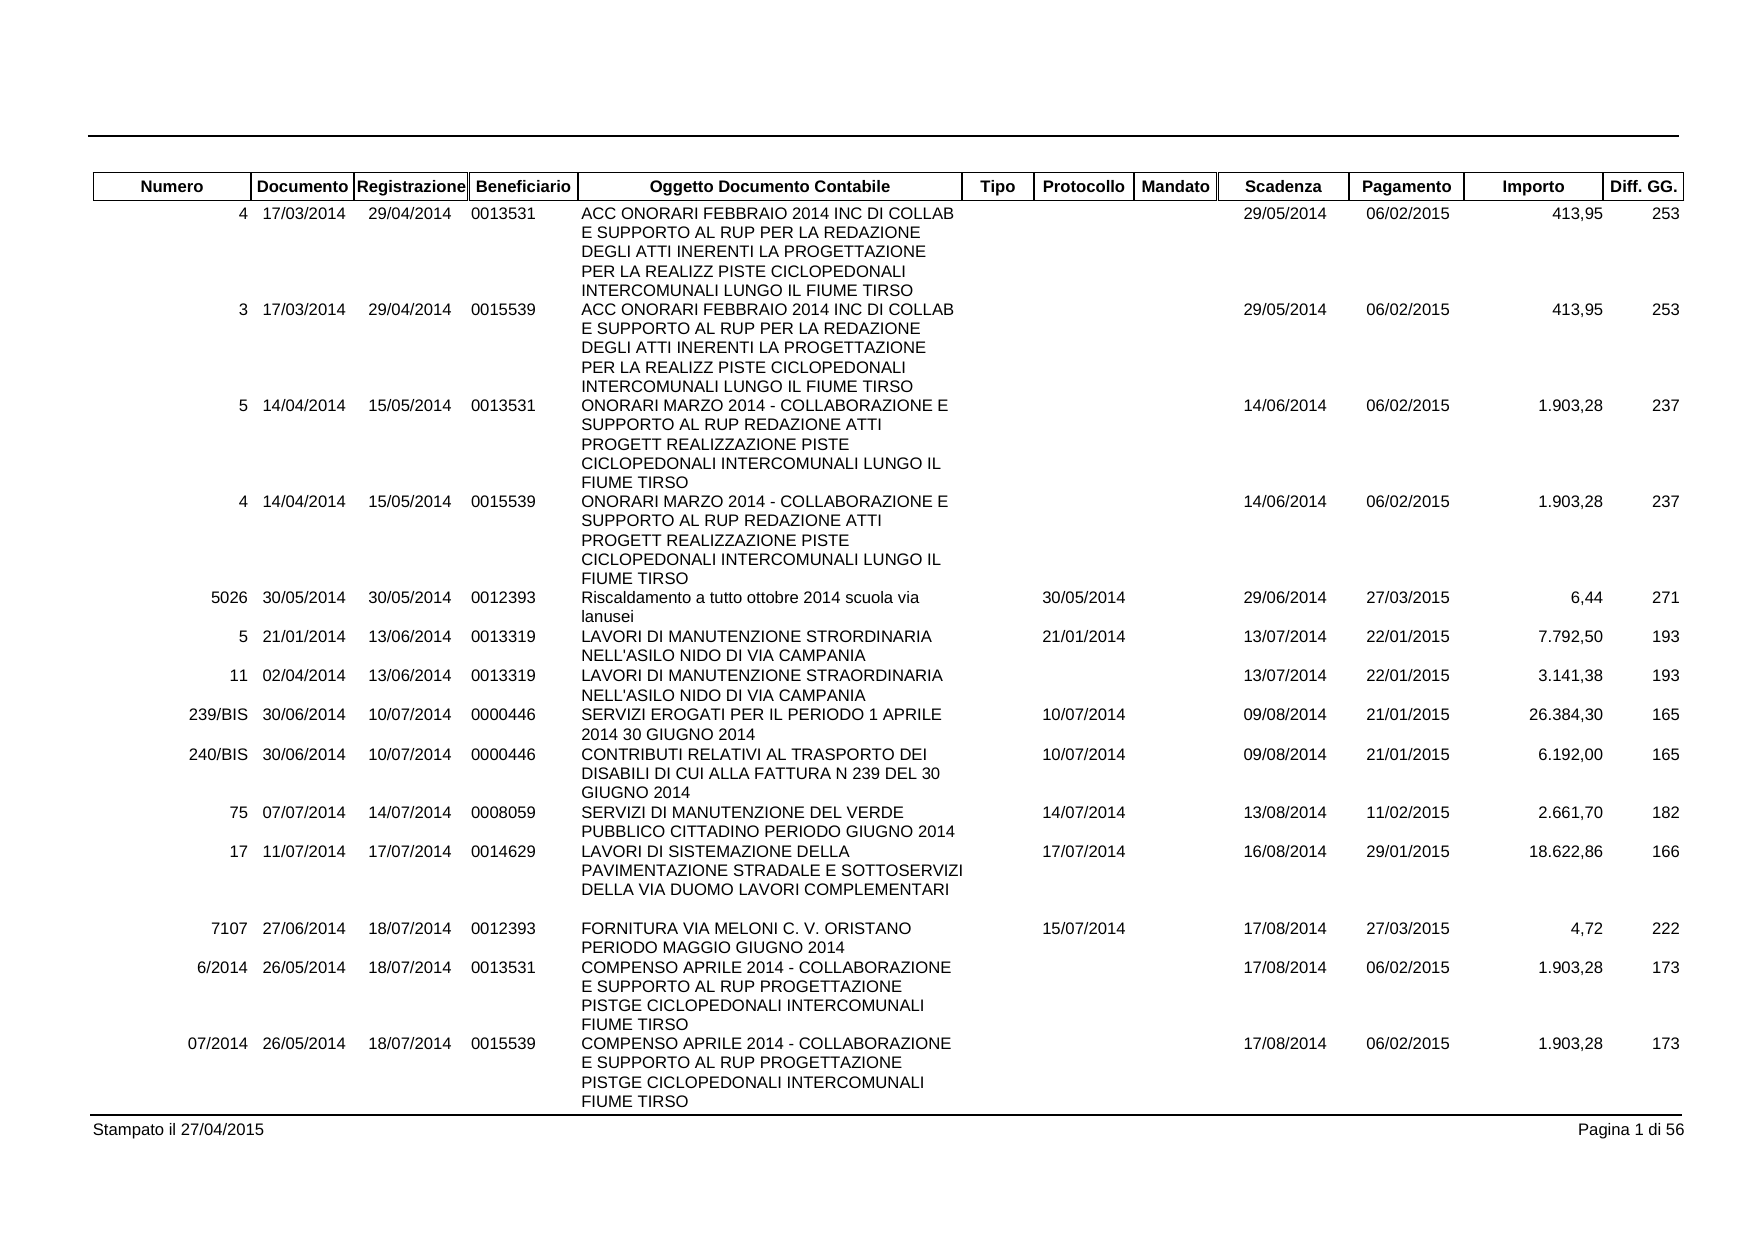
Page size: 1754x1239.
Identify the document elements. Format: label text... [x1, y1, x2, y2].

table_cell [1352, 825, 1385, 839]
table_cell [964, 1034, 972, 1057]
table_cell 06/02/2015 [1352, 204, 1464, 226]
table_cell [1199, 941, 1217, 954]
table_cell [354, 1034, 360, 1057]
table_cell 0012393 [471, 588, 576, 611]
table_cell [1466, 728, 1603, 741]
table_cell [459, 767, 468, 800]
table_cell 13/06/2014 [360, 666, 459, 689]
table_cell [459, 825, 468, 839]
table_cell [95, 1057, 183, 1108]
table_cell [972, 419, 1028, 489]
table_cell 0008059 [471, 803, 576, 825]
table_cell [471, 864, 576, 915]
table_cell [1028, 419, 1034, 489]
table_cell [1136, 825, 1197, 839]
table_cell [425, 323, 459, 393]
table_cell [95, 650, 183, 663]
table_cell [1197, 803, 1221, 825]
table_cell [190, 728, 248, 741]
table_cell [1292, 825, 1346, 839]
table_cell [1603, 728, 1609, 741]
table_cell [972, 728, 1028, 741]
table_header [0, 0, 88, 49]
table_cell [964, 958, 972, 980]
table_cell [254, 689, 354, 702]
table_cell 11/02/2015 [1352, 803, 1464, 825]
table_header [1609, 0, 1677, 49]
table_cell [471, 767, 576, 800]
table_cell 14/07/2014 [1034, 803, 1134, 825]
table_cell [190, 226, 248, 297]
table_cell 193 [1609, 666, 1679, 689]
table_cell [972, 588, 1028, 611]
table_cell [254, 980, 354, 1031]
table_cell 13/07/2014 [1224, 666, 1346, 689]
table_cell [1292, 323, 1346, 393]
table_cell 30/05/2014 [254, 588, 354, 611]
table_cell [1034, 204, 1134, 226]
table_cell [190, 138, 248, 172]
table_cell [1292, 728, 1346, 741]
table_cell [471, 226, 576, 297]
table_cell 17/07/2014 [1034, 842, 1134, 864]
table_cell [1352, 980, 1385, 1031]
table_cell [1292, 941, 1346, 954]
table_cell [0, 958, 88, 980]
table_cell [354, 138, 360, 172]
table_cell ACC ONORARI FEBBRAIO 2014 INC DI COLLAB E SUPPORTO AL RUP PER LA REDAZIONE DEGLI ATTI INERENTI LA PROGETTAZIONE PER LA REALIZZ PISTE CICLOPEDONALI INTERCOMUNALI LUNGO IL FIUME TIRSO [581, 300, 964, 393]
table_cell [1034, 323, 1134, 393]
table_cell 13/06/2014 [360, 627, 459, 649]
table_cell 14/04/2014 [254, 492, 354, 514]
table_cell [0, 864, 88, 915]
table_cell 22/01/2015 [1352, 666, 1464, 689]
table_cell [1197, 842, 1221, 864]
table_cell [363, 611, 424, 624]
table_cell [459, 705, 468, 728]
table_cell SERVIZI DI MANUTENZIONE DEL VERDE PUBBLICO CITTADINO PERIODO GIUGNO 2014 [581, 803, 964, 839]
table_cell [471, 323, 576, 393]
table_cell 06/02/2015 [1352, 958, 1464, 980]
table_cell [1684, 1057, 1753, 1108]
table_cell [0, 226, 88, 297]
table_cell [964, 588, 972, 611]
table_cell 17/03/2014 [254, 300, 354, 322]
table_cell 165 [1609, 705, 1679, 728]
table_cell [1352, 1120, 1385, 1148]
table_cell [0, 611, 88, 624]
table_cell [1034, 689, 1134, 702]
table_cell [1352, 941, 1385, 954]
table_cell [1028, 980, 1034, 1031]
table_cell [1136, 1034, 1197, 1057]
table_cell 26/05/2014 [254, 1034, 354, 1057]
table_cell [459, 204, 468, 226]
table_cell [964, 1057, 972, 1108]
table_cell [1034, 980, 1134, 1031]
table_header [581, 0, 915, 49]
table_cell [471, 419, 576, 489]
table_header [363, 0, 424, 49]
table_cell 0015539 [471, 492, 576, 514]
table_cell [972, 323, 1028, 393]
table_cell [1466, 1057, 1603, 1108]
table_cell [1224, 767, 1292, 800]
table_cell [1603, 1034, 1609, 1057]
table_cell [972, 611, 1028, 624]
table_cell [1603, 744, 1609, 767]
table_cell [1028, 803, 1034, 825]
table_cell [972, 767, 1028, 800]
table_cell [1199, 138, 1217, 172]
table_cell [0, 300, 88, 322]
table_cell [425, 980, 459, 1031]
table_cell [1466, 226, 1603, 297]
table_cell [931, 138, 962, 172]
table_cell [459, 323, 468, 393]
table_cell [0, 204, 88, 226]
table_cell [471, 611, 576, 624]
table_cell [1385, 1108, 1464, 1114]
table_cell 193 [1609, 627, 1679, 649]
table_cell [1385, 419, 1464, 489]
table_cell [1684, 728, 1753, 741]
table_cell 253 [1609, 300, 1679, 322]
table_cell 21/01/2014 [1034, 627, 1134, 649]
table_cell 17/08/2014 [1224, 1034, 1346, 1057]
table_cell 18/07/2014 [360, 1034, 459, 1057]
table_cell [1197, 492, 1221, 514]
table_cell [1224, 611, 1292, 624]
table_cell [1197, 300, 1221, 322]
table_cell [1292, 226, 1346, 297]
table_cell [1034, 515, 1134, 585]
table_cell FORNITURA VIA MELONI C. V. ORISTANO PERIODO MAGGIO GIUGNO 2014 [581, 919, 964, 954]
table_cell [354, 226, 360, 297]
table_cell [1385, 767, 1464, 800]
table_cell 21/01/2014 [254, 627, 354, 649]
table_cell [185, 50, 1682, 133]
table_cell [1136, 842, 1197, 864]
table_cell [1224, 941, 1292, 954]
table_cell [1034, 941, 1134, 954]
table_header [1466, 0, 1603, 49]
table_cell [964, 803, 972, 825]
table_cell 13/08/2014 [1224, 803, 1346, 825]
table_cell [1684, 1034, 1753, 1057]
table_cell [354, 204, 360, 226]
table_cell [1199, 767, 1217, 800]
table_cell 30/05/2014 [360, 588, 459, 611]
table_cell [1028, 226, 1034, 297]
table_cell [459, 1034, 468, 1057]
table_cell [1684, 941, 1753, 954]
table_cell [1352, 1057, 1385, 1108]
table_cell [1684, 864, 1753, 915]
table_cell [1028, 958, 1034, 980]
table_cell [254, 138, 354, 172]
table_cell [1136, 396, 1197, 418]
table_cell [1136, 689, 1197, 702]
table_cell [1197, 958, 1221, 980]
table_cell [1684, 611, 1753, 624]
table_cell [190, 941, 248, 954]
table_cell [1684, 300, 1753, 322]
table_cell [0, 492, 88, 514]
table_cell [1603, 864, 1609, 915]
table_cell 06/02/2015 [1352, 396, 1464, 418]
table_cell 253 [1609, 204, 1679, 226]
table_cell [1603, 627, 1609, 649]
table_cell [0, 126, 88, 133]
table_cell [254, 728, 354, 741]
table_header [1352, 0, 1385, 49]
table_cell [471, 980, 576, 1031]
table_cell [471, 689, 576, 702]
table_cell [1609, 728, 1677, 741]
table_cell [0, 666, 88, 689]
table_cell [1352, 226, 1385, 297]
table_cell [459, 396, 468, 418]
table_cell [1609, 767, 1677, 800]
table_cell [459, 666, 468, 689]
table_cell 6/2014 [95, 958, 248, 980]
table_cell [1034, 958, 1134, 980]
table_cell [1352, 323, 1385, 393]
table_cell COMPENSO APRILE 2014 - COLLABORAZIONE E SUPPORTO AL RUP PROGETTAZIONE PISTGE CICLOPEDONALI INTERCOMUNALI FIUME TIRSO [581, 958, 964, 1031]
table_cell [0, 419, 88, 489]
table_cell [459, 492, 468, 514]
table_cell 1.903,28 [1466, 958, 1603, 980]
table_cell ONORARI MARZO 2014 - COLLABORAZIONE E SUPPORTO AL RUP REDAZIONE ATTI PROGETT REALIZZAZIONE PISTE CICLOPEDONALI INTERCOMUNALI LUNGO IL FIUME TIRSO [581, 492, 964, 585]
table_cell [1466, 941, 1603, 954]
table_cell [254, 941, 354, 954]
table_cell [1224, 226, 1292, 297]
table_cell [1034, 864, 1134, 915]
table_cell [1609, 650, 1677, 663]
table_cell [1603, 825, 1609, 839]
table_cell [1603, 611, 1609, 624]
table_cell [1028, 864, 1034, 915]
table_cell [1684, 666, 1753, 689]
table_cell [1199, 611, 1217, 624]
table_cell [425, 226, 459, 297]
table_cell [1684, 627, 1753, 649]
table_cell [1224, 689, 1292, 702]
table_cell 13/07/2014 [1224, 627, 1346, 649]
table_cell [95, 1108, 183, 1114]
table_cell [1199, 226, 1217, 297]
table_cell [93, 50, 183, 133]
table_cell [1385, 728, 1464, 741]
table_cell [1684, 96, 1753, 126]
table_cell [1684, 396, 1753, 418]
table_cell [1603, 226, 1609, 297]
table_cell [1224, 864, 1292, 915]
table_cell 17 [95, 842, 248, 864]
table_cell [972, 492, 1028, 514]
table_cell [0, 941, 88, 954]
table_cell [1466, 767, 1603, 800]
table_cell [964, 744, 972, 767]
table_header [471, 0, 576, 49]
table_cell Pagamento [1350, 173, 1463, 200]
table_cell 0013531 [471, 204, 576, 226]
table_cell [0, 172, 88, 201]
table_header [459, 0, 468, 49]
table_cell 09/08/2014 [1224, 705, 1346, 728]
table_cell [1034, 300, 1134, 322]
table_cell [1603, 919, 1609, 941]
table_cell [459, 588, 468, 611]
table_cell [1197, 588, 1221, 611]
table_cell Riscaldamento a tutto ottobre 2014 scuola via lanusei [581, 588, 964, 624]
table_cell 0014629 [471, 842, 576, 864]
table_cell [425, 689, 459, 702]
table_cell 1.903,28 [1466, 492, 1603, 514]
table_cell 75 [95, 803, 248, 825]
table_cell [1028, 627, 1034, 649]
table_cell [363, 1057, 424, 1108]
table_cell [95, 728, 183, 741]
table_cell [459, 226, 468, 297]
table_cell [425, 825, 459, 839]
table_cell [1034, 396, 1134, 418]
table_cell [1197, 396, 1221, 418]
table_cell 17/03/2014 [254, 204, 354, 226]
table_cell 27/06/2014 [254, 919, 354, 941]
table_cell [1385, 138, 1464, 172]
table_cell [1197, 627, 1221, 649]
table_cell [190, 419, 248, 489]
table_cell [1609, 138, 1677, 172]
table_cell [1199, 323, 1217, 393]
table_cell [1466, 864, 1603, 915]
table_cell [1028, 767, 1034, 800]
table_cell 16/08/2014 [1224, 842, 1346, 864]
table_cell [0, 980, 88, 1031]
table_cell [1352, 767, 1385, 800]
table_cell [964, 767, 972, 800]
table_cell [425, 419, 459, 489]
table_cell [254, 323, 354, 393]
table_cell [254, 226, 354, 297]
table_cell [1199, 419, 1217, 489]
table_cell [1603, 650, 1609, 663]
table_cell [354, 323, 360, 393]
table_cell [1028, 515, 1034, 585]
table_cell [581, 1108, 915, 1114]
table_cell [0, 138, 88, 172]
table_cell [972, 864, 1028, 915]
table_cell [964, 842, 972, 864]
table_cell 14/04/2014 [254, 396, 354, 418]
table_cell [964, 419, 972, 489]
table_header [190, 0, 248, 49]
table_cell 4 [95, 492, 248, 514]
table_cell Diff. GG. [1604, 173, 1683, 200]
table_cell [354, 515, 360, 585]
table_cell [1136, 958, 1197, 980]
table_cell [1385, 941, 1464, 954]
table_cell [1466, 825, 1603, 839]
table_cell [363, 419, 424, 489]
table_cell [459, 138, 468, 172]
table_cell [915, 138, 931, 172]
table_cell [0, 803, 88, 825]
table_cell [972, 744, 1028, 767]
table_cell [964, 1108, 972, 1114]
table_cell 06/02/2015 [1352, 1034, 1464, 1057]
table_cell [0, 396, 88, 418]
table_cell Oggetto Documento Contabile [579, 173, 961, 200]
table_cell [1609, 689, 1677, 702]
table_cell [1197, 666, 1221, 689]
table_cell [1352, 650, 1385, 663]
table_cell 271 [1609, 588, 1679, 611]
table_cell [254, 1057, 354, 1108]
table_cell [190, 864, 248, 915]
table_header [1292, 0, 1346, 49]
table_cell [354, 980, 360, 1031]
table_cell [972, 1108, 1028, 1114]
table_cell [1684, 689, 1753, 702]
table_cell [1385, 323, 1464, 393]
table_cell 0015539 [471, 1034, 576, 1057]
table_cell [354, 689, 360, 702]
table_cell [1028, 650, 1034, 663]
table_cell [1136, 744, 1197, 767]
table_cell [1603, 958, 1609, 980]
table_cell [1197, 919, 1221, 941]
table_cell 30/06/2014 [254, 705, 354, 728]
table_cell [354, 419, 360, 489]
table_cell [1466, 689, 1603, 702]
table_cell Pagina 1 di 56 [1385, 1120, 1684, 1148]
table_cell 18.622,86 [1466, 842, 1603, 864]
table_cell [1034, 1108, 1134, 1114]
table_cell [1352, 515, 1385, 585]
table_header [354, 0, 360, 49]
table_cell [471, 515, 576, 585]
table_cell 1.903,28 [1466, 396, 1603, 418]
table_cell 222 [1609, 919, 1679, 941]
table_cell [1028, 744, 1034, 767]
table_cell [1136, 941, 1197, 954]
table_cell [0, 650, 88, 663]
table_cell 30/05/2014 [1034, 588, 1134, 611]
table_cell Protocollo [1035, 173, 1133, 200]
table_cell [1028, 1034, 1034, 1057]
table_cell [425, 864, 459, 915]
table_cell [354, 767, 360, 800]
table_cell [1684, 226, 1753, 297]
table_header [1199, 0, 1217, 49]
table_cell [1136, 588, 1197, 611]
table_cell [363, 323, 424, 393]
table_cell [354, 919, 360, 941]
table_cell [964, 323, 972, 393]
table_cell [1292, 611, 1346, 624]
table_cell [1603, 842, 1609, 864]
table_cell [1603, 323, 1609, 393]
table_cell [964, 204, 972, 226]
table_cell 7107 [95, 919, 248, 941]
table_cell Documento [252, 173, 353, 200]
table_header [1385, 0, 1464, 49]
table_cell [1292, 650, 1346, 663]
table_cell [1603, 1057, 1609, 1108]
table_cell [1292, 515, 1346, 585]
table_cell [1028, 300, 1034, 322]
table_cell [0, 767, 88, 800]
table_cell 27/03/2015 [1352, 919, 1464, 941]
table_cell [972, 138, 1028, 172]
table_cell [972, 300, 1028, 322]
table_cell [254, 650, 354, 663]
table_cell [459, 803, 468, 825]
table_cell Beneficiario [470, 173, 577, 200]
table_cell 239/BIS [95, 705, 248, 728]
table_cell [95, 419, 183, 489]
table_cell [1136, 515, 1197, 585]
table_cell [1385, 689, 1464, 702]
table_cell [1603, 803, 1609, 825]
table_cell [972, 1034, 1028, 1057]
table_cell [363, 941, 424, 954]
table_cell [190, 515, 248, 585]
table_cell 18/07/2014 [360, 958, 459, 980]
table_cell 0015539 [471, 300, 576, 322]
table_cell [1136, 611, 1197, 624]
table_cell [459, 980, 468, 1031]
table_cell LAVORI DI SISTEMAZIONE DELLA PAVIMENTAZIONE STRADALE E SOTTOSERVIZI DELLA VIA DUOMO LAVORI COMPLEMENTARI [581, 842, 964, 915]
table_cell [972, 689, 1028, 702]
table_cell [1136, 138, 1197, 172]
table_cell [1684, 803, 1753, 825]
table_cell [0, 689, 88, 702]
table_cell [1199, 728, 1217, 741]
table_cell [354, 396, 360, 418]
table_cell SERVIZI EROGATI PER IL PERIODO 1 APRILE 2014 30 GIUGNO 2014 [581, 705, 964, 741]
table_cell [1034, 666, 1134, 689]
table_cell [1224, 728, 1292, 741]
table_cell [1136, 492, 1197, 514]
table_cell [1028, 323, 1034, 393]
table_cell [1684, 204, 1753, 226]
table_cell 0013531 [471, 396, 576, 418]
table_cell [1603, 767, 1609, 800]
table_header [931, 0, 962, 49]
table_cell LAVORI DI MANUTENZIONE STRAORDINARIA NELL'ASILO NIDO DI VIA CAMPANIA [581, 666, 964, 702]
table_cell [1028, 588, 1034, 611]
table_cell [363, 728, 424, 741]
table_cell [1224, 323, 1292, 393]
table_cell [425, 650, 459, 663]
table_cell [1466, 323, 1603, 393]
table_cell [459, 941, 468, 954]
table_cell [1684, 492, 1753, 514]
table_cell [1684, 419, 1753, 489]
table_cell [1603, 666, 1609, 689]
table_cell [1609, 515, 1677, 585]
table_cell [190, 825, 248, 839]
table_cell [972, 650, 1028, 663]
table_cell 17/08/2014 [1224, 958, 1346, 980]
table_cell [1609, 864, 1677, 915]
table_cell [1224, 650, 1292, 663]
table_cell [1028, 611, 1034, 624]
table_cell 15/07/2014 [1034, 919, 1134, 941]
table_cell 26.384,30 [1466, 705, 1603, 728]
table_cell [1684, 650, 1753, 663]
table_cell [190, 767, 248, 800]
table_cell [1136, 300, 1197, 322]
table_cell 07/07/2014 [254, 803, 354, 825]
table_cell [1224, 825, 1292, 839]
table_cell [964, 728, 972, 741]
table_cell [1466, 419, 1603, 489]
table_cell [95, 138, 183, 172]
table_cell [972, 1057, 1028, 1108]
table_cell [459, 842, 468, 864]
table_cell [1197, 1034, 1221, 1057]
table_cell [471, 650, 576, 663]
table_cell 02/04/2014 [254, 666, 354, 689]
table_header [1028, 0, 1034, 49]
table_cell [972, 803, 1028, 825]
table_cell [1684, 51, 1753, 90]
table_cell 0000446 [471, 744, 576, 767]
table_cell 15/05/2014 [360, 492, 459, 514]
table_cell 166 [1609, 842, 1679, 864]
table_cell [363, 138, 424, 172]
table_cell [1684, 980, 1753, 1031]
table_cell [1034, 611, 1134, 624]
table_cell [964, 226, 972, 297]
table_cell 165 [1609, 744, 1679, 767]
table_cell [1385, 515, 1464, 585]
table_cell [0, 705, 88, 728]
table_cell [1603, 980, 1609, 1031]
table_cell [363, 650, 424, 663]
table_cell [1292, 1120, 1346, 1148]
table_cell [354, 803, 360, 825]
table_cell [1385, 864, 1464, 915]
table_header [1034, 0, 1134, 49]
table_cell 4,72 [1466, 919, 1603, 941]
table_cell [1034, 1034, 1134, 1057]
table_cell [1352, 138, 1385, 172]
table_cell 173 [1609, 1034, 1679, 1057]
table_cell [964, 980, 972, 1031]
table_cell [95, 825, 183, 839]
table_cell [95, 515, 183, 585]
table_cell [1684, 138, 1753, 172]
table_cell 14/07/2014 [360, 803, 459, 825]
table_cell [425, 941, 459, 954]
table_cell 29/04/2014 [360, 204, 459, 226]
table_cell [1609, 980, 1677, 1031]
table_cell [1466, 515, 1603, 585]
table_cell [471, 728, 576, 741]
table_cell [1199, 515, 1217, 585]
table_cell 29/05/2014 [1224, 300, 1346, 322]
table_cell [363, 825, 424, 839]
table_cell [1034, 650, 1134, 663]
table_cell 14/06/2014 [1224, 396, 1346, 418]
table_cell Registrazione [355, 173, 467, 200]
table_cell [1199, 864, 1217, 915]
table_cell [1385, 226, 1464, 297]
table_cell [1684, 515, 1753, 585]
table_cell [1224, 1108, 1292, 1114]
table_cell [1385, 611, 1464, 624]
table_cell [1136, 1057, 1197, 1108]
table_cell [1028, 689, 1034, 702]
table_cell [972, 396, 1028, 418]
table_cell [972, 515, 1028, 585]
table_cell [931, 1108, 962, 1114]
table_cell 173 [1609, 958, 1679, 980]
table_cell [1028, 396, 1034, 418]
table_cell [425, 138, 459, 172]
table_cell [1609, 419, 1677, 489]
table_cell [363, 689, 424, 702]
table_cell 14/06/2014 [1224, 492, 1346, 514]
table_header [972, 0, 1028, 49]
table_cell [354, 627, 360, 649]
table_cell [354, 705, 360, 728]
table_cell [964, 689, 972, 702]
table_cell [0, 919, 88, 941]
table_cell [459, 611, 468, 624]
table_cell [425, 728, 459, 741]
table_cell [1292, 980, 1346, 1031]
table_cell [972, 919, 1028, 941]
table_cell 2.661,70 [1466, 803, 1603, 825]
table_cell [363, 864, 424, 915]
table_cell [459, 864, 468, 915]
table_cell [95, 941, 183, 954]
table_cell [190, 980, 248, 1031]
table_cell [1603, 689, 1609, 702]
table_cell [1199, 650, 1217, 663]
table_cell 5 [95, 627, 248, 649]
table_cell 5 [95, 396, 248, 418]
table_cell [1136, 980, 1197, 1031]
table_cell CONTRIBUTI RELATIVI AL TRASPORTO DEI DISABILI DI CUI ALLA FATTURA N 239 DEL 30 GIUGNO 2014 [581, 744, 964, 800]
table_cell [254, 767, 354, 800]
table_cell [1224, 419, 1292, 489]
table_cell [363, 226, 424, 297]
table_cell [1684, 825, 1753, 839]
table_cell [95, 689, 183, 702]
table_header [915, 0, 931, 49]
table_cell [1603, 300, 1609, 322]
table_cell [354, 825, 360, 839]
table_cell [459, 650, 468, 663]
table_cell [0, 1034, 88, 1057]
table_cell [1224, 515, 1292, 585]
table_cell [1352, 689, 1385, 702]
table_cell [190, 323, 248, 393]
table_cell [1224, 138, 1292, 172]
table_cell [964, 666, 972, 689]
table_cell [254, 825, 354, 839]
table_cell [1609, 323, 1677, 393]
table_cell [1684, 919, 1753, 941]
table_cell [1197, 204, 1221, 226]
table_cell [1197, 705, 1221, 728]
table_cell [354, 650, 360, 663]
table_cell 6.192,00 [1466, 744, 1603, 767]
table_cell [1034, 825, 1134, 839]
table_cell [254, 1108, 354, 1114]
table_cell [0, 96, 88, 126]
table_cell [1199, 1057, 1217, 1108]
table_cell [581, 138, 915, 172]
table_cell [1136, 767, 1197, 800]
table_cell [425, 611, 459, 624]
table_cell [363, 515, 424, 585]
table_cell [459, 419, 468, 489]
table_header [964, 0, 972, 49]
table_header [1603, 0, 1609, 49]
table_cell [1292, 1057, 1346, 1108]
table_cell [1028, 842, 1034, 864]
table_cell [964, 138, 972, 172]
table_cell 29/04/2014 [360, 300, 459, 322]
table_cell [190, 611, 248, 624]
table_cell [425, 767, 459, 800]
table_cell [1609, 1057, 1677, 1108]
table_cell Tipo [963, 173, 1033, 200]
table_cell [1224, 1057, 1292, 1108]
table_cell [1136, 226, 1197, 297]
table_cell 7.792,50 [1466, 627, 1603, 649]
table_cell [95, 767, 183, 800]
table_cell [425, 1120, 1292, 1148]
table_cell [1292, 767, 1346, 800]
table_cell [1466, 138, 1603, 172]
table_cell 22/01/2015 [1352, 627, 1464, 649]
table_cell [363, 1120, 424, 1148]
table_cell [95, 323, 183, 393]
table_cell [254, 864, 354, 915]
table_cell [1136, 627, 1197, 649]
table_cell [964, 919, 972, 941]
table_cell [972, 226, 1028, 297]
table_cell [1385, 1057, 1464, 1108]
table_cell [964, 864, 972, 915]
table_cell [0, 588, 88, 611]
table_cell [354, 611, 360, 624]
table_cell [363, 980, 424, 1031]
table_cell [972, 825, 1028, 839]
table_cell [1224, 980, 1292, 1031]
table_cell [95, 980, 183, 1031]
table_cell [254, 611, 354, 624]
table_cell [363, 767, 424, 800]
table_cell [1466, 980, 1603, 1031]
table_cell 15/05/2014 [360, 396, 459, 418]
table_cell [1197, 744, 1221, 767]
table_cell [1352, 419, 1385, 489]
table_cell [459, 919, 468, 941]
table_cell [1028, 728, 1034, 741]
table_cell [1603, 396, 1609, 418]
table_cell [1684, 705, 1753, 728]
table_cell [0, 825, 88, 839]
table_cell [972, 627, 1028, 649]
table_cell 1.903,28 [1466, 1034, 1603, 1057]
table_cell 30/06/2014 [254, 744, 354, 767]
table_cell [1136, 705, 1197, 728]
table_cell [190, 689, 248, 702]
table_cell [1609, 825, 1677, 839]
table_cell [0, 627, 88, 649]
table_cell 07/2014 [95, 1034, 248, 1057]
table_cell [972, 204, 1028, 226]
table_cell [1603, 588, 1609, 611]
table_cell [459, 689, 468, 702]
table_cell [1684, 958, 1753, 980]
table_header [425, 0, 459, 49]
table_cell [1609, 611, 1677, 624]
table_cell [95, 226, 183, 297]
table_cell ONORARI MARZO 2014 - COLLABORAZIONE E SUPPORTO AL RUP REDAZIONE ATTI PROGETT REALIZZAZIONE PISTE CICLOPEDONALI INTERCOMUNALI LUNGO IL FIUME TIRSO [581, 396, 964, 489]
table_cell [1352, 611, 1385, 624]
table_cell [972, 958, 1028, 980]
table_cell 17/07/2014 [360, 842, 459, 864]
table_cell 5026 [95, 588, 248, 611]
table_cell 09/08/2014 [1224, 744, 1346, 767]
table_cell [363, 1108, 424, 1114]
table_cell [425, 1057, 459, 1108]
table_cell [964, 300, 972, 322]
table_cell [964, 650, 972, 663]
table_cell [1603, 138, 1609, 172]
table_cell [1603, 204, 1609, 226]
table_cell [1603, 941, 1609, 954]
table_cell [190, 1057, 248, 1108]
table_cell [459, 1057, 468, 1108]
table_cell 0013319 [471, 666, 576, 689]
table_cell [1292, 864, 1346, 915]
table_cell 06/02/2015 [1352, 492, 1464, 514]
table_cell [964, 515, 972, 585]
table_cell [1028, 1057, 1034, 1108]
table_cell [459, 300, 468, 322]
table_cell 29/01/2015 [1352, 842, 1464, 864]
table_cell [1028, 919, 1034, 941]
table_cell [1028, 941, 1034, 954]
table_cell 0000446 [471, 705, 576, 728]
table_cell [1199, 1108, 1217, 1114]
table_cell [354, 492, 360, 514]
table_cell [1684, 126, 1753, 133]
table_cell [0, 51, 88, 90]
table_cell 29/06/2014 [1224, 588, 1346, 611]
table_cell 10/07/2014 [1034, 705, 1134, 728]
table_cell [354, 666, 360, 689]
table_cell [354, 864, 360, 915]
table_cell [354, 1057, 360, 1108]
table_cell [964, 492, 972, 514]
table_cell [1028, 138, 1034, 172]
table_cell [1034, 419, 1134, 489]
table_cell 4 [95, 204, 248, 226]
table_cell [1603, 705, 1609, 728]
table_cell [1028, 825, 1034, 839]
table_cell [972, 980, 1028, 1031]
table_cell 0012393 [471, 919, 576, 941]
table_cell 11 [95, 666, 248, 689]
table_cell 3.141,38 [1466, 666, 1603, 689]
table_cell [972, 705, 1028, 728]
table_cell [471, 138, 576, 172]
table_cell [0, 728, 88, 741]
table_cell [1352, 864, 1385, 915]
table_cell [1684, 1108, 1753, 1115]
table_cell [354, 744, 360, 767]
table_cell 6,44 [1466, 588, 1603, 611]
table_cell [1292, 419, 1346, 489]
table_cell [1028, 705, 1034, 728]
table_cell 3 [95, 300, 248, 322]
table_header [254, 0, 354, 49]
table_cell 413,95 [1466, 204, 1603, 226]
table_cell Importo [1465, 173, 1602, 200]
table_cell 240/BIS [95, 744, 248, 767]
table_cell [1136, 919, 1197, 941]
table_cell [0, 1057, 88, 1108]
table_cell [354, 728, 360, 741]
table_cell [1034, 728, 1134, 741]
table_cell [459, 958, 468, 980]
table_cell [1684, 323, 1753, 393]
table_cell [1292, 138, 1346, 172]
table_cell [1684, 842, 1753, 864]
table_cell [1136, 864, 1197, 915]
table_cell [425, 515, 459, 585]
table_cell [1034, 138, 1134, 172]
table_header [1224, 0, 1292, 49]
table_cell [0, 323, 88, 393]
table_cell [459, 1108, 468, 1114]
table_cell [1199, 825, 1217, 839]
table_cell [1466, 1108, 1603, 1114]
table_cell [1136, 650, 1197, 663]
table_cell [1385, 825, 1464, 839]
table_cell 10/07/2014 [1034, 744, 1134, 767]
table_cell [95, 864, 183, 915]
table_cell [1609, 1108, 1677, 1114]
table_cell [0, 744, 88, 767]
table_cell [1136, 666, 1197, 689]
table_header [1684, 0, 1753, 49]
table_header [95, 0, 183, 49]
table_cell [0, 1120, 88, 1148]
table_cell [1352, 728, 1385, 741]
table_cell [1684, 744, 1753, 767]
table_cell Scadenza [1219, 173, 1348, 200]
table_cell 182 [1609, 803, 1679, 825]
table_cell [1684, 588, 1753, 611]
table_cell 21/01/2015 [1352, 744, 1464, 767]
table_cell 27/03/2015 [1352, 588, 1464, 611]
table_cell [1136, 1108, 1197, 1114]
table_cell [972, 842, 1028, 864]
table_cell [972, 941, 1028, 954]
table_cell 237 [1609, 492, 1679, 514]
table_cell [964, 611, 972, 624]
table_cell Numero [94, 173, 250, 200]
table_cell [254, 515, 354, 585]
table_cell 0013531 [471, 958, 576, 980]
table_cell [964, 627, 972, 649]
table_cell COMPENSO APRILE 2014 - COLLABORAZIONE E SUPPORTO AL RUP PROGETTAZIONE PISTGE CICLOPEDONALI INTERCOMUNALI FIUME TIRSO [581, 1034, 964, 1108]
table_cell [1028, 204, 1034, 226]
table_cell [459, 744, 468, 767]
table_cell 21/01/2015 [1352, 705, 1464, 728]
table_cell [964, 825, 972, 839]
table_cell [964, 941, 972, 954]
table_header [1136, 0, 1197, 49]
table_cell 413,95 [1466, 300, 1603, 322]
table_cell [354, 588, 360, 611]
table_cell [1028, 666, 1034, 689]
table_cell LAVORI DI MANUTENZIONE STRORDINARIA NELL'ASILO NIDO DI VIA CAMPANIA [581, 627, 964, 663]
table_cell [471, 1108, 576, 1114]
table_cell [471, 825, 576, 839]
table_cell 0013319 [471, 627, 576, 649]
table_cell [354, 842, 360, 864]
table_cell [964, 396, 972, 418]
table_cell [1136, 419, 1197, 489]
table_cell [190, 1108, 248, 1114]
table_cell [1385, 650, 1464, 663]
table_cell Stampato il 27/04/2015 [93, 1120, 362, 1148]
table_cell 11/07/2014 [254, 842, 354, 864]
table_cell [95, 611, 183, 624]
table_cell [354, 300, 360, 322]
table_cell [1034, 226, 1134, 297]
table_cell [964, 705, 972, 728]
table_cell [471, 941, 576, 954]
table_cell [1292, 1108, 1346, 1114]
table_cell [1466, 611, 1603, 624]
table_cell [0, 515, 88, 585]
table_cell [1034, 492, 1134, 514]
table_cell [1385, 980, 1464, 1031]
table_cell 10/07/2014 [360, 744, 459, 767]
table_cell [1609, 941, 1677, 954]
table_cell [1136, 728, 1197, 741]
table_cell [1136, 323, 1197, 393]
table_cell 06/02/2015 [1352, 300, 1464, 322]
table_cell 29/05/2014 [1224, 204, 1346, 226]
table_cell 237 [1609, 396, 1679, 418]
table_cell [1603, 419, 1609, 489]
table_cell [1352, 1108, 1385, 1114]
table_cell [1292, 689, 1346, 702]
table_cell ACC ONORARI FEBBRAIO 2014 INC DI COLLAB E SUPPORTO AL RUP PER LA REDAZIONE DEGLI ATTI INERENTI LA PROGETTAZIONE PER LA REALIZZ PISTE CICLOPEDONALI INTERCOMUNALI LUNGO IL FIUME TIRSO [581, 204, 964, 297]
table_cell [1034, 767, 1134, 800]
table_cell [1136, 204, 1197, 226]
table_cell [1136, 803, 1197, 825]
table_cell [1684, 767, 1753, 800]
table_cell [459, 728, 468, 741]
table_cell [459, 515, 468, 585]
table_cell Mandato [1135, 173, 1216, 200]
table_cell 26/05/2014 [254, 958, 354, 980]
table_cell [459, 627, 468, 649]
table_cell 18/07/2014 [360, 919, 459, 941]
table_cell [972, 666, 1028, 689]
table_cell [471, 1057, 576, 1108]
table_cell [1603, 492, 1609, 514]
table_cell [0, 1108, 88, 1115]
table_cell [1028, 492, 1034, 514]
table_cell [1684, 1120, 1753, 1148]
table_cell [254, 419, 354, 489]
table_cell 10/07/2014 [360, 705, 459, 728]
table_cell [915, 1108, 931, 1114]
table_cell [190, 650, 248, 663]
table_cell [1609, 226, 1677, 297]
table_cell 17/08/2014 [1224, 919, 1346, 941]
table_cell [354, 941, 360, 954]
table_cell [425, 1108, 459, 1114]
table_cell [0, 842, 88, 864]
table_cell [1199, 689, 1217, 702]
table_cell [1034, 1057, 1134, 1108]
table_cell [1603, 515, 1609, 585]
table_cell [1466, 650, 1603, 663]
table_cell [1684, 172, 1753, 201]
table_cell [354, 958, 360, 980]
table_cell [1199, 980, 1217, 1031]
